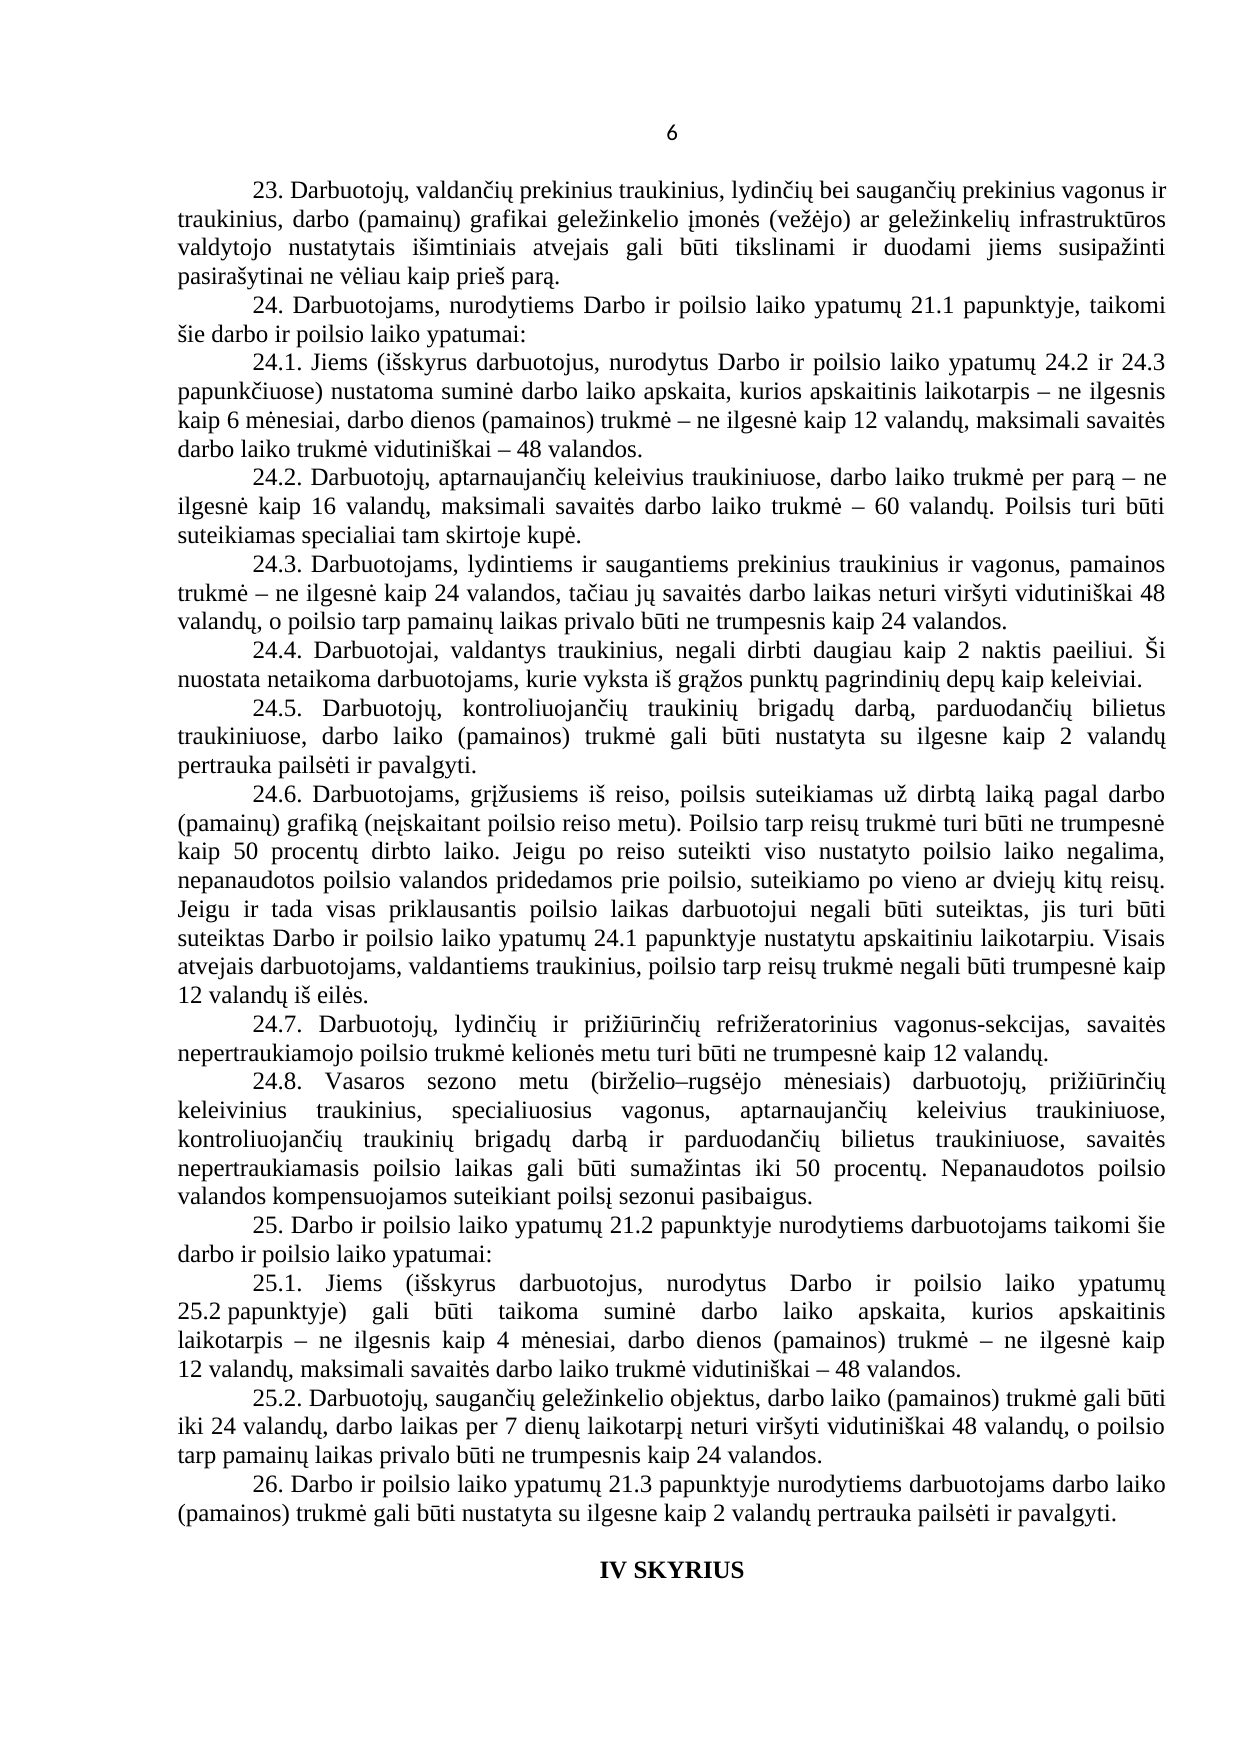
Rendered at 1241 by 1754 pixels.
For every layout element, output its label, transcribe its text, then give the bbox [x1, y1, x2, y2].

text 24.7. Darbuotojų, lydinčių ir prižiūrinčių refrižeratorinius vagonus-sekcijas, savaitės nepertraukiamojo poilsio trukmė kelionės metu turi būti ne trumpesnė kaip 12 valandų. [177, 1009, 1167, 1066]
text 24.1. Jiems (išskyrus darbuotojus, nurodytus Darbo ir poilsio laiko ypatumų 24.2 ir 24.3 papunkčiuose) nustatoma suminė darbo laiko apskaita, kurios apskaitinis laikotarpis – ne ilgesnis kaip 6 mėnesiai, darbo dienos (pamainos) trukmė – ne ilgesnė kaip 12 valandų, maksimali savaitės darbo laiko trukmė vidutiniškai – 48 valandos. [177, 347, 1167, 462]
text 23. Darbuotojų, valdančių prekinius traukinius, lydinčių bei saugančių prekinius vagonus ir traukinius, darbo (pamainų) grafikai geležinkelio įmonės (vežėjo) ar geležinkelių infrastruktūros valdytojo nustatytais išimtiniais atvejais gali būti tikslinami ir duodami jiems susipažinti pasirašytinai ne vėliau kaip prieš parą. [177, 175, 1167, 290]
text 24. Darbuotojams, nurodytiems Darbo ir poilsio laiko ypatumų 21.1 papunktyje, taikomi šie darbo ir poilsio laiko ypatumai: [177, 290, 1167, 347]
text 24.2. Darbuotojų, aptarnaujančių keleivius traukiniuose, darbo laiko trukmė per parą – ne ilgesnė kaip 16 valandų, maksimali savaitės darbo laiko trukmė – 60 valandų. Poilsis turi būti suteikiamas specialiai tam skirtoje kupė. [177, 462, 1167, 549]
text IV SKYRIUS [177, 1555, 1167, 1584]
text 24.5. Darbuotojų, kontroliuojančių traukinių brigadų darbą, parduodančių bilietus traukiniuose, darbo laiko (pamainos) trukmė gali būti nustatyta su ilgesne kaip 2 valandų pertrauka pailsėti ir pavalgyti. [177, 693, 1167, 779]
text 26. Darbo ir poilsio laiko ypatumų 21.3 papunktyje nurodytiems darbuotojams darbo laiko (pamainos) trukmė gali būti nustatyta su ilgesne kaip 2 valandų pertrauka pailsėti ir pavalgyti. [177, 1469, 1167, 1526]
text 24.6. Darbuotojams, grįžusiems iš reiso, poilsis suteikiamas už dirbtą laiką pagal darbo (pamainų) grafiką (neįskaitant poilsio reiso metu). Poilsio tarp reisų trukmė turi būti ne trumpesnė kaip 50 procentų dirbto laiko. Jeigu po reiso suteikti viso nustatyto poilsio laiko negalima, nepanaudotos poilsio valandos pridedamos prie poilsio, suteikiamo po vieno ar dviejų kitų reisų. Jeigu ir tada visas priklausantis poilsio laikas darbuotojui negali būti suteiktas, jis turi būti suteiktas Darbo ir poilsio laiko ypatumų 24.1 papunktyje nustatytu apskaitiniu laikotarpiu. Visais atvejais darbuotojams, valdantiems traukinius, poilsio tarp reisų trukmė negali būti trumpesnė kaip 12 valandų iš eilės. [177, 779, 1167, 1009]
text 25.1. Jiems (išskyrus darbuotojus, nurodytus Darbo ir poilsio laiko ypatumų 25.2 papunktyje) gali būti taikoma suminė darbo laiko apskaita, kurios apskaitinis laikotarpis – ne ilgesnis kaip 4 mėnesiai, darbo dienos (pamainos) trukmė – ne ilgesnė kaip 12 valandų, maksimali savaitės darbo laiko trukmė vidutiniškai – 48 valandos. [177, 1268, 1167, 1383]
text 24.8. Vasaros sezono metu (birželio–rugsėjo mėnesiais) darbuotojų, prižiūrinčių keleivinius traukinius, specialiuosius vagonus, aptarnaujančių keleivius traukiniuose, kontroliuojančių traukinių brigadų darbą ir parduodančių bilietus traukiniuose, savaitės nepertraukiamasis poilsio laikas gali būti sumažintas iki 50 procentų. Nepanaudotos poilsio valandos kompensuojamos suteikiant poilsį sezonui pasibaigus. [177, 1066, 1167, 1210]
text 25.2. Darbuotojų, saugančių geležinkelio objektus, darbo laiko (pamainos) trukmė gali būti iki 24 valandų, darbo laikas per 7 dienų laikotarpį neturi viršyti vidutiniškai 48 valandų, o poilsio tarp pamainų laikas privalo būti ne trumpesnis kaip 24 valandos. [177, 1383, 1167, 1469]
text 25. Darbo ir poilsio laiko ypatumų 21.2 papunktyje nurodytiems darbuotojams taikomi šie darbo ir poilsio laiko ypatumai: [177, 1210, 1167, 1268]
text 24.4. Darbuotojai, valdantys traukinius, negali dirbti daugiau kaip 2 naktis paeiliui. Ši nuostata netaikoma darbuotojams, kurie vyksta iš grąžos punktų pagrindinių depų kaip keleiviai. [177, 635, 1167, 693]
text 24.3. Darbuotojams, lydintiems ir saugantiems prekinius traukinius ir vagonus, pamainos trukmė – ne ilgesnė kaip 24 valandos, tačiau jų savaitės darbo laikas neturi viršyti vidutiniškai 48 valandų, o poilsio tarp pamainų laikas privalo būti ne trumpesnis kaip 24 valandos. [177, 549, 1167, 635]
